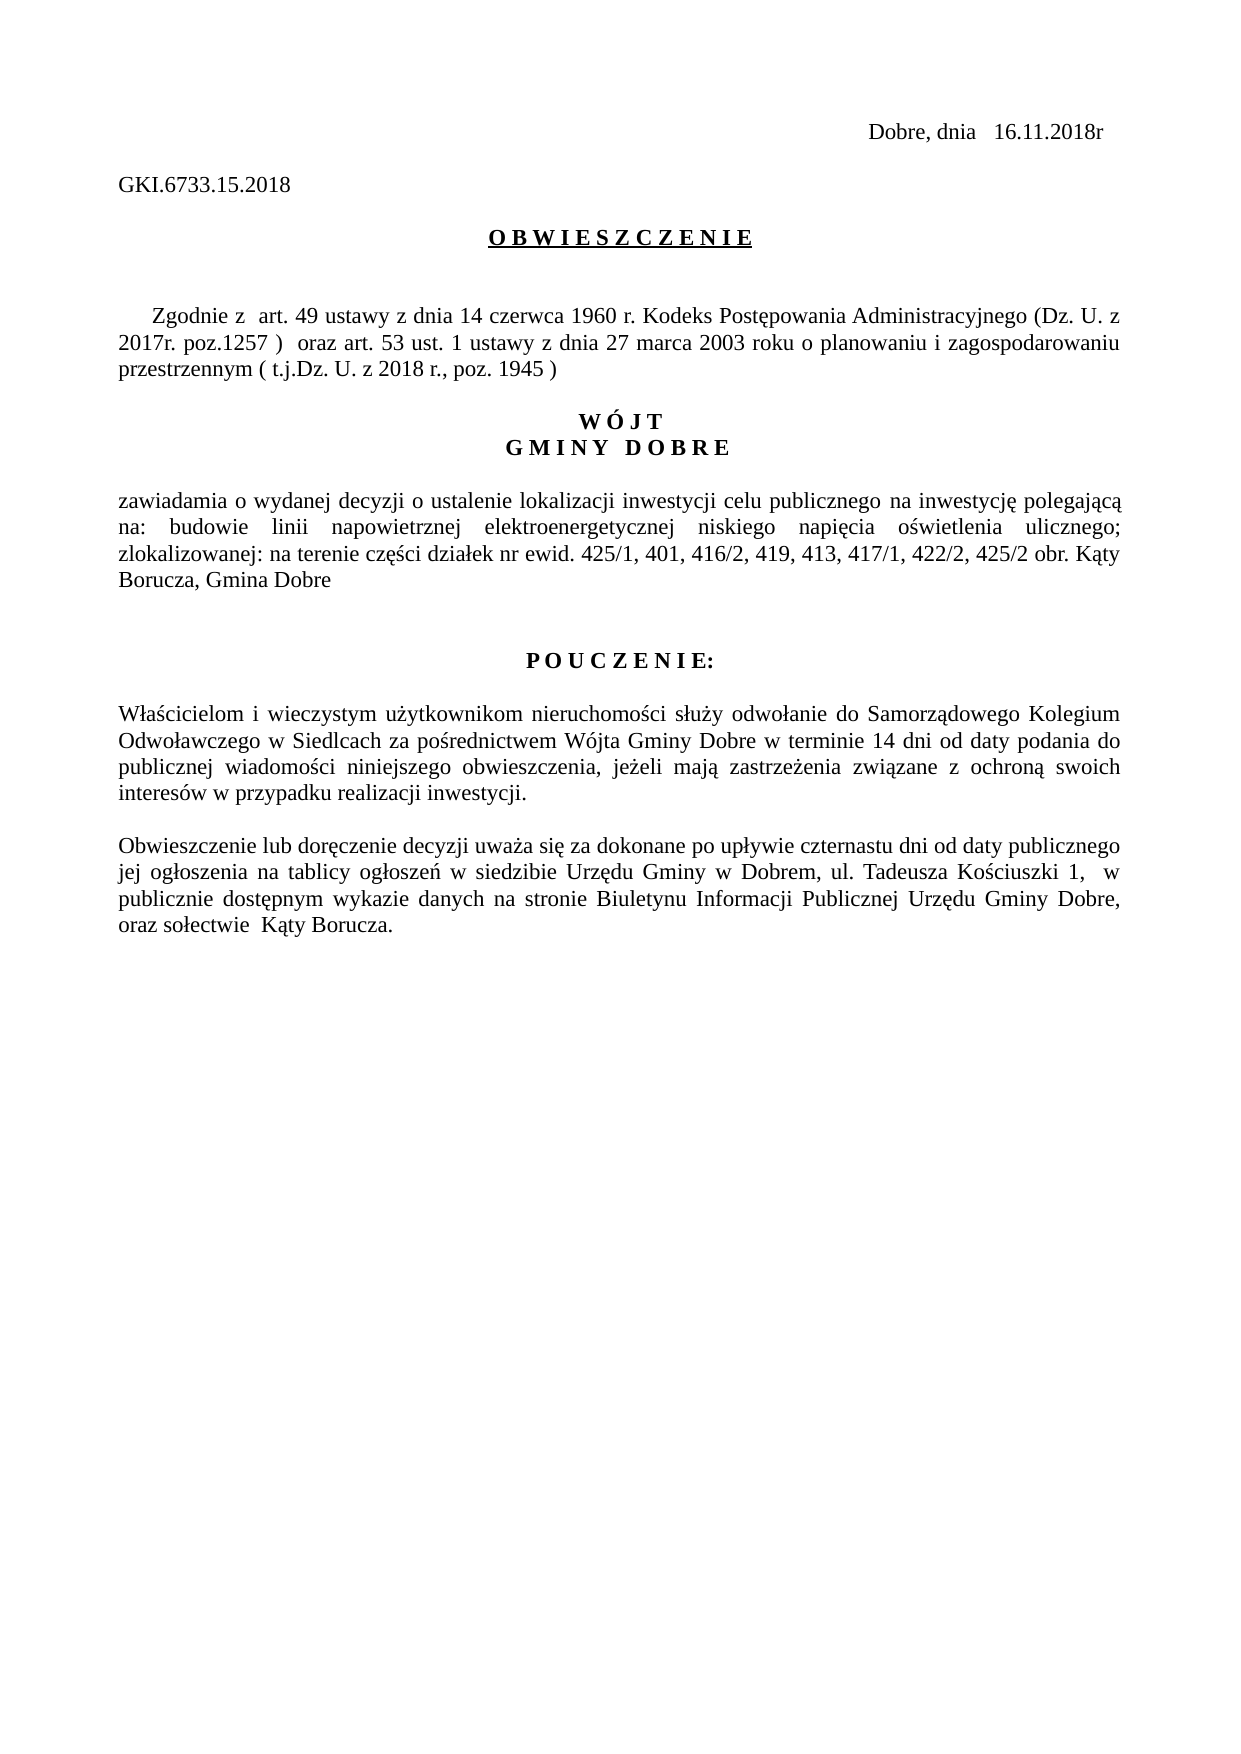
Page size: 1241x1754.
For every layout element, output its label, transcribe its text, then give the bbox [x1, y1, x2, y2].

text Właścicielom i wieczystym użytkownikom nieruchomości służy odwołanie do Samorządowego Kolegium Odwoławczego w Siedlcach za pośrednictwem Wójta Gminy Dobre w terminie 14 dni od daty podania do publicznej wiadomości niniejszego obwieszczenia, jeżeli mają zastrzeżenia związane z ochroną swoich interesów w przypadku realizacji inwestycji. [118, 700, 1122, 806]
text zawiadamia o wydanej decyzji o ustalenie lokalizacji inwestycji celu publicznego na inwestycję polegającą na: budowie linii napowietrznej elektroenergetycznej niskiego napięcia oświetlenia ulicznego; zlokalizowanej: na terenie części działek nr ewid. 425/1, 401, 416/2, 419, 413, 417/1, 422/2, 425/2 obr. Kąty Borucza, Gmina Dobre [118, 487, 1122, 592]
text Dobre, dnia 16.11.2018r [118, 118, 1122, 144]
text G M I N Y D O B R E [118, 434, 1122, 461]
text GKI.6733.15.2018 [118, 171, 1122, 197]
text Obwieszczenie lub doręczenie decyzji uważa się za dokonane po upływie czternastu dni od daty publicznego jej ogłoszenia na tablicy ogłoszeń w siedzibie Urzędu Gminy w Dobrem, ul. Tadeusza Kościuszki 1, w publicznie dostępnym wykazie danych na stronie Biuletynu Informacji Publicznej Urzędu Gminy Dobre, oraz sołectwie Kąty Borucza. [118, 832, 1122, 937]
text W Ó J T [118, 408, 1122, 434]
text P O U C Z E N I E: [118, 648, 1122, 674]
text Zgodnie z art. 49 ustawy z dnia 14 czerwca 1960 r. Kodeks Postępowania Administracyjnego (Dz. U. z 2017r. poz.1257 ) oraz art. 53 ust. 1 ustawy z dnia 27 marca 2003 roku o planowaniu i zagospodarowaniu przestrzennym ( t.j.Dz. U. z 2018 r., poz. 1945 ) [118, 303, 1122, 382]
text O B W I E S Z C Z E N I E [118, 223, 1122, 250]
